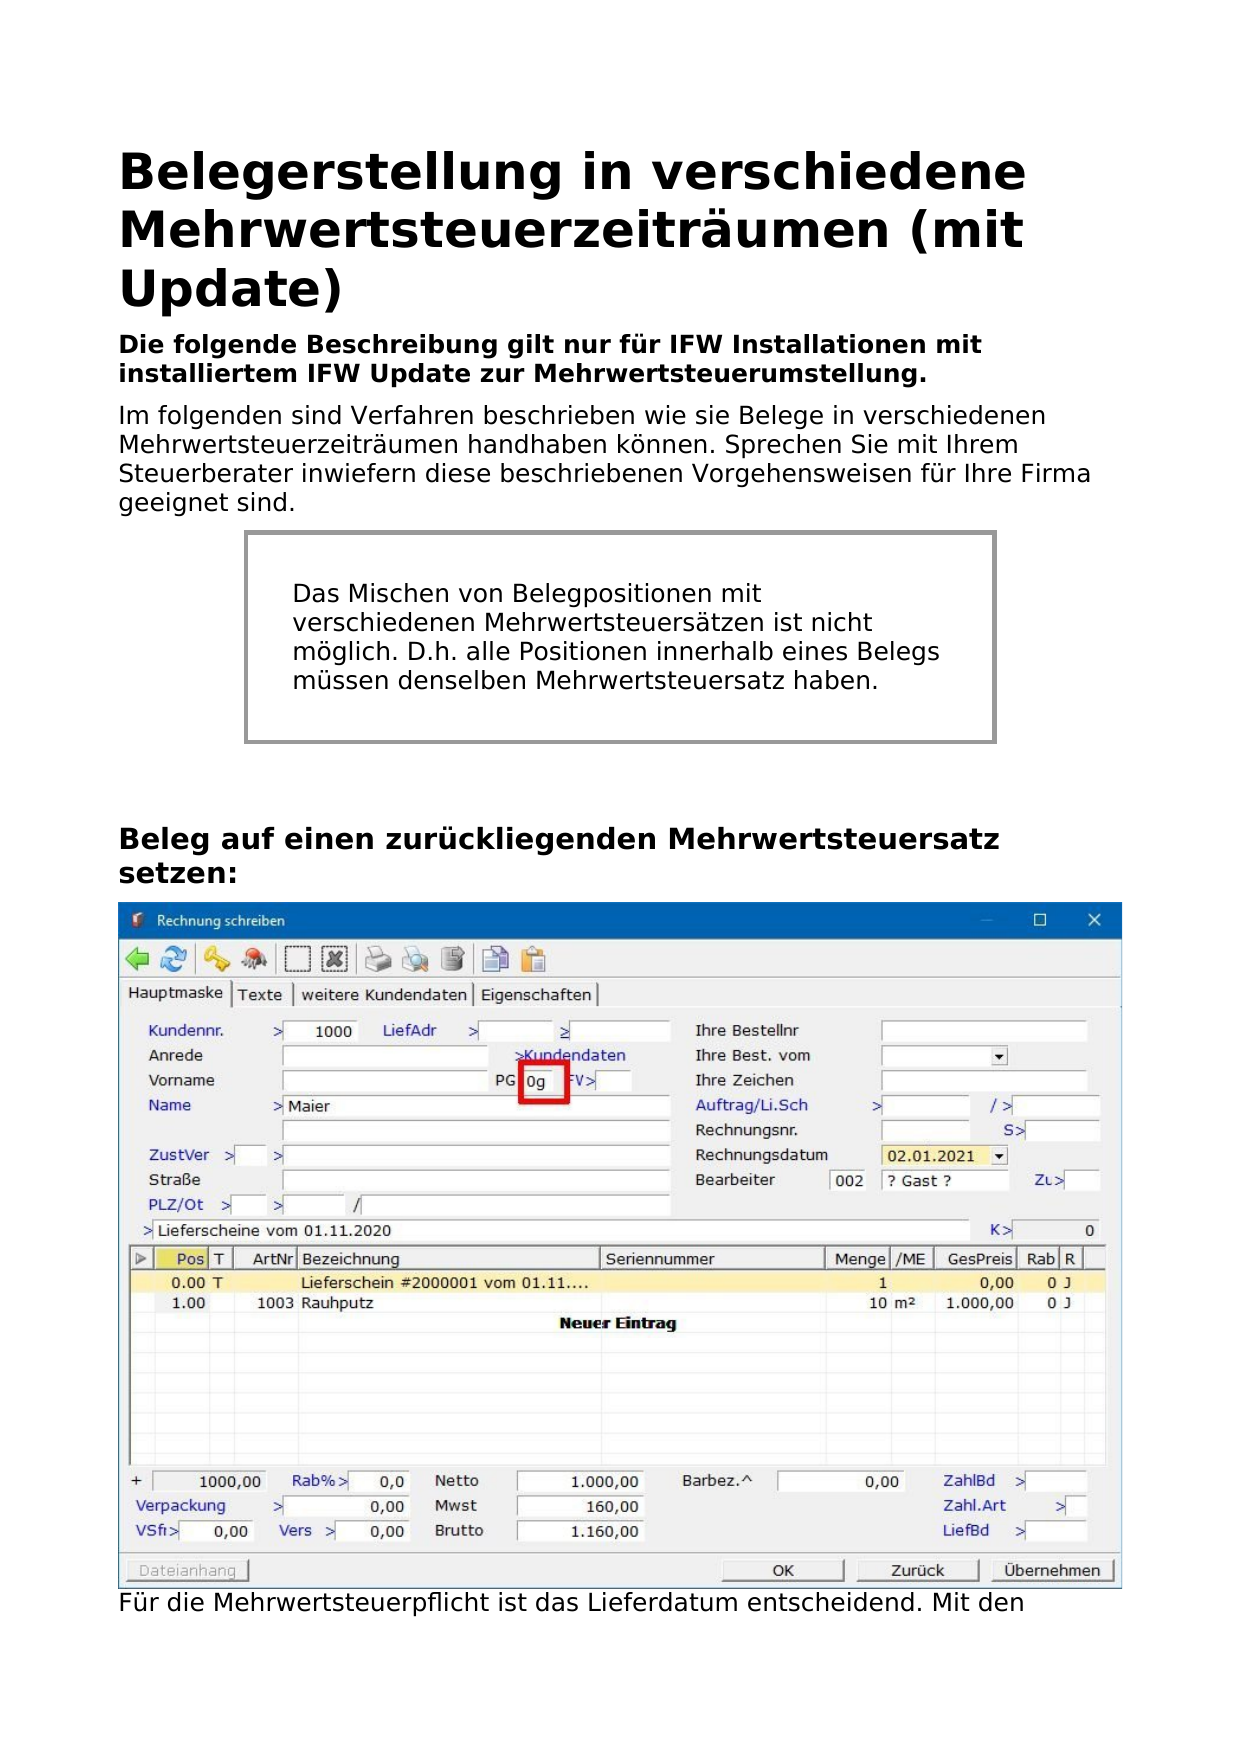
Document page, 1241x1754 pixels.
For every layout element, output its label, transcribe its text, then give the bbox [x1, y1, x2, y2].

text Im folgenden sind Verfahren beschrieben wie sie Belege in verschiedenen Mehrwertsteuerzeiträumen handhaben können. Sprechen Sie mit Ihrem Steuerberater inwiefern diese beschriebenen Vorgehensweisen für Ihre Firma geeignet sind. [118, 401, 1122, 518]
text Die folgende Beschreibung gilt nur für IFW Installationen mit installiertem IFW Update zur Mehrwertsteuerumstellung. [118, 330, 1122, 389]
picture [118, 902, 1123, 1589]
text Für die Mehrwertsteuerpflicht ist das Lieferdatum entscheidend. Mit den [118, 1589, 1122, 1618]
subtitle Beleg auf einen zurückliegenden Mehrwertsteuersatz setzen: [118, 822, 1122, 890]
subtitle Belegerstellung in verschiedene Mehrwertsteuerzeiträumen (mit Update) [118, 143, 1122, 318]
table_header Das Mischen von Belegpositionen mit verschiedenen Mehrwertsteuersätzen ist nicht möglich. D.h. alle Positionen innerhalb eines Belegs müssen denselben Mehrwertsteuersatz haben. [257, 543, 983, 731]
